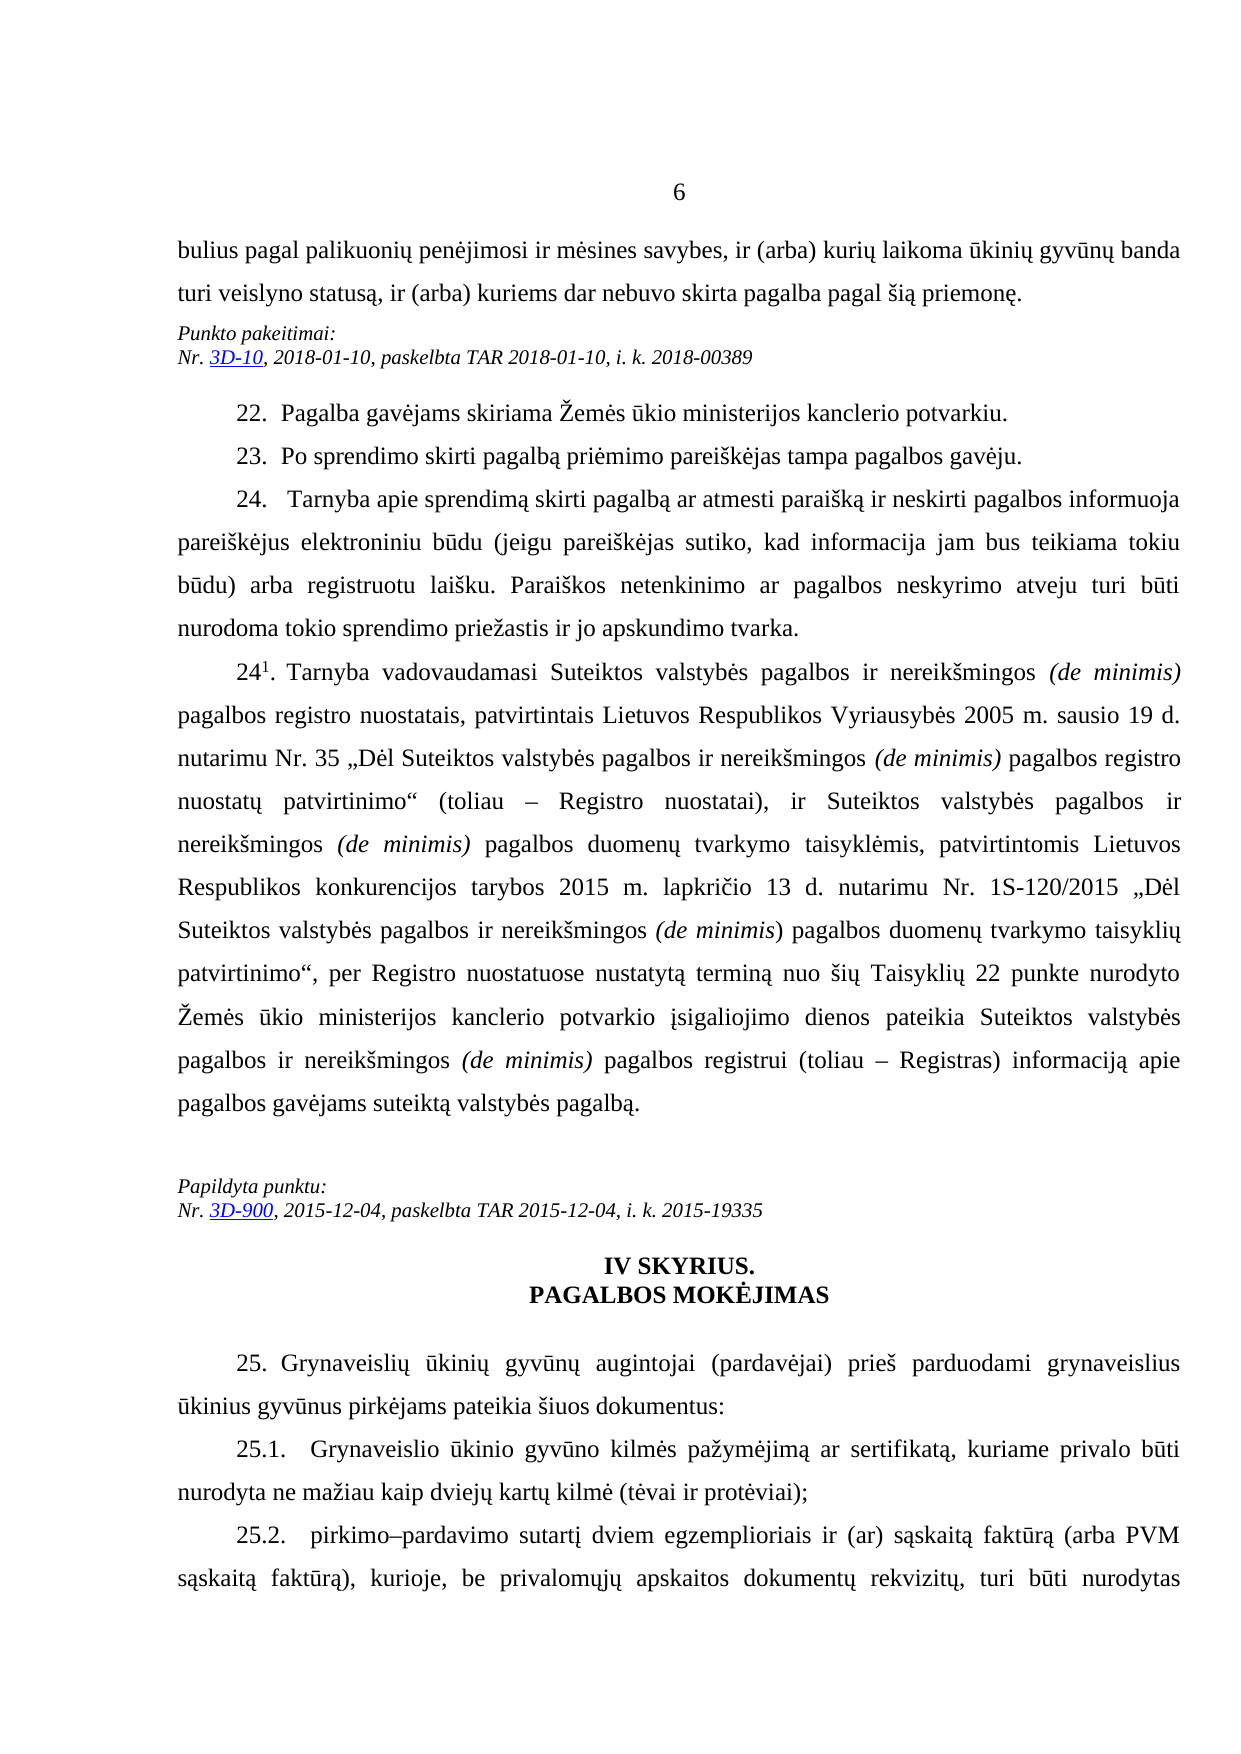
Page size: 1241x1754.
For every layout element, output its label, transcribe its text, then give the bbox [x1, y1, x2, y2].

text Nr. 3D-10, 2018-01-10, paskelbta TAR 2018-01-10, i. k. 2018-00389 [177, 345, 1181, 369]
text 241. Tarnyba vadovaudamasi Suteiktos valstybės pagalbos ir nereikšmingos (de minimis) pagalbos registro nuostatais, patvirtintais Lietuvos Respublikos Vyriausybės 2005 m. sausio 19 d. nutarimu Nr. 35 „Dėl Suteiktos valstybės pagalbos ir nereikšmingos (de minimis) pagalbos registro nuostatų patvirtinimo“ (toliau – Registro nuostatai), ir Suteiktos valstybės pagalbos ir nereikšmingos (de minimis) pagalbos duomenų tvarkymo taisyklėmis, patvirtintomis Lietuvos Respublikos konkurencijos tarybos 2015 m. lapkričio 13 d. nutarimu Nr. 1S-120/2015 „Dėl Suteiktos valstybės pagalbos ir nereikšmingos (de minimis) pagalbos duomenų tvarkymo taisyklių patvirtinimo“, per Registro nuostatuose nustatytą terminą nuo šių Taisyklių 22 punkte nurodyto Žemės ūkio ministerijos kanclerio potvarkio įsigaliojimo dienos pateikia Suteiktos valstybės pagalbos ir nereikšmingos (de minimis) pagalbos registrui (toliau – Registras) informaciją apie pagalbos gavėjams suteiktą valstybės pagalbą. [177, 657, 1181, 1117]
text 24. Tarnyba apie sprendimą skirti pagalbą ar atmesti paraišką ir neskirti pagalbos informuoja pareiškėjus elektroniniu būdu (jeigu pareiškėjas sutiko, kad informacija jam bus teikiama tokiu būdu) arba registruotu laišku. Paraiškos netenkinimo ar pagalbos neskyrimo atveju turi būti nurodoma tokio sprendimo priežastis ir jo apskundimo tvarka. [177, 484, 1181, 642]
text 22. Pagalba gavėjams skiriama Žemės ūkio ministerijos kanclerio potvarkiu. [177, 398, 1181, 427]
text 25. Grynaveislių ūkinių gyvūnų augintojai (pardavėjai) prieš parduodami grynaveislius ūkinius gyvūnus pirkėjams pateikia šiuos dokumentus: [177, 1348, 1181, 1420]
text Nr. 3D-900, 2015-12-04, paskelbta TAR 2015-12-04, i. k. 2015-19335 [177, 1198, 1181, 1222]
text Punkto pakeitimai: [177, 321, 1181, 345]
text IV SKYRIUS. [177, 1251, 1181, 1280]
text PAGALBOS MOKĖJIMAS [177, 1280, 1181, 1308]
text 23. Po sprendimo skirti pagalbą priėmimo pareiškėjas tampa pagalbos gavėju. [177, 441, 1181, 470]
text Papildyta punktu: [177, 1174, 1181, 1198]
text 25.2. pirkimo–pardavimo sutartį dviem egzemplioriais ir (ar) sąskaitą faktūrą (arba PVM sąskaitą faktūrą), kurioje, be privalomųjų apskaitos dokumentų rekvizitų, turi būti nurodytas [177, 1520, 1181, 1592]
text bulius pagal palikuonių penėjimosi ir mėsines savybes, ir (arba) kurių laikoma ūkinių gyvūnų banda turi veislyno statusą, ir (arba) kuriems dar nebuvo skirta pagalba pagal šią priemonę. [177, 235, 1181, 307]
text 25.1. Grynaveislio ūkinio gyvūno kilmės pažymėjimą ar sertifikatą, kuriame privalo būti nurodyta ne mažiau kaip dviejų kartų kilmė (tėvai ir protėviai); [177, 1434, 1181, 1506]
